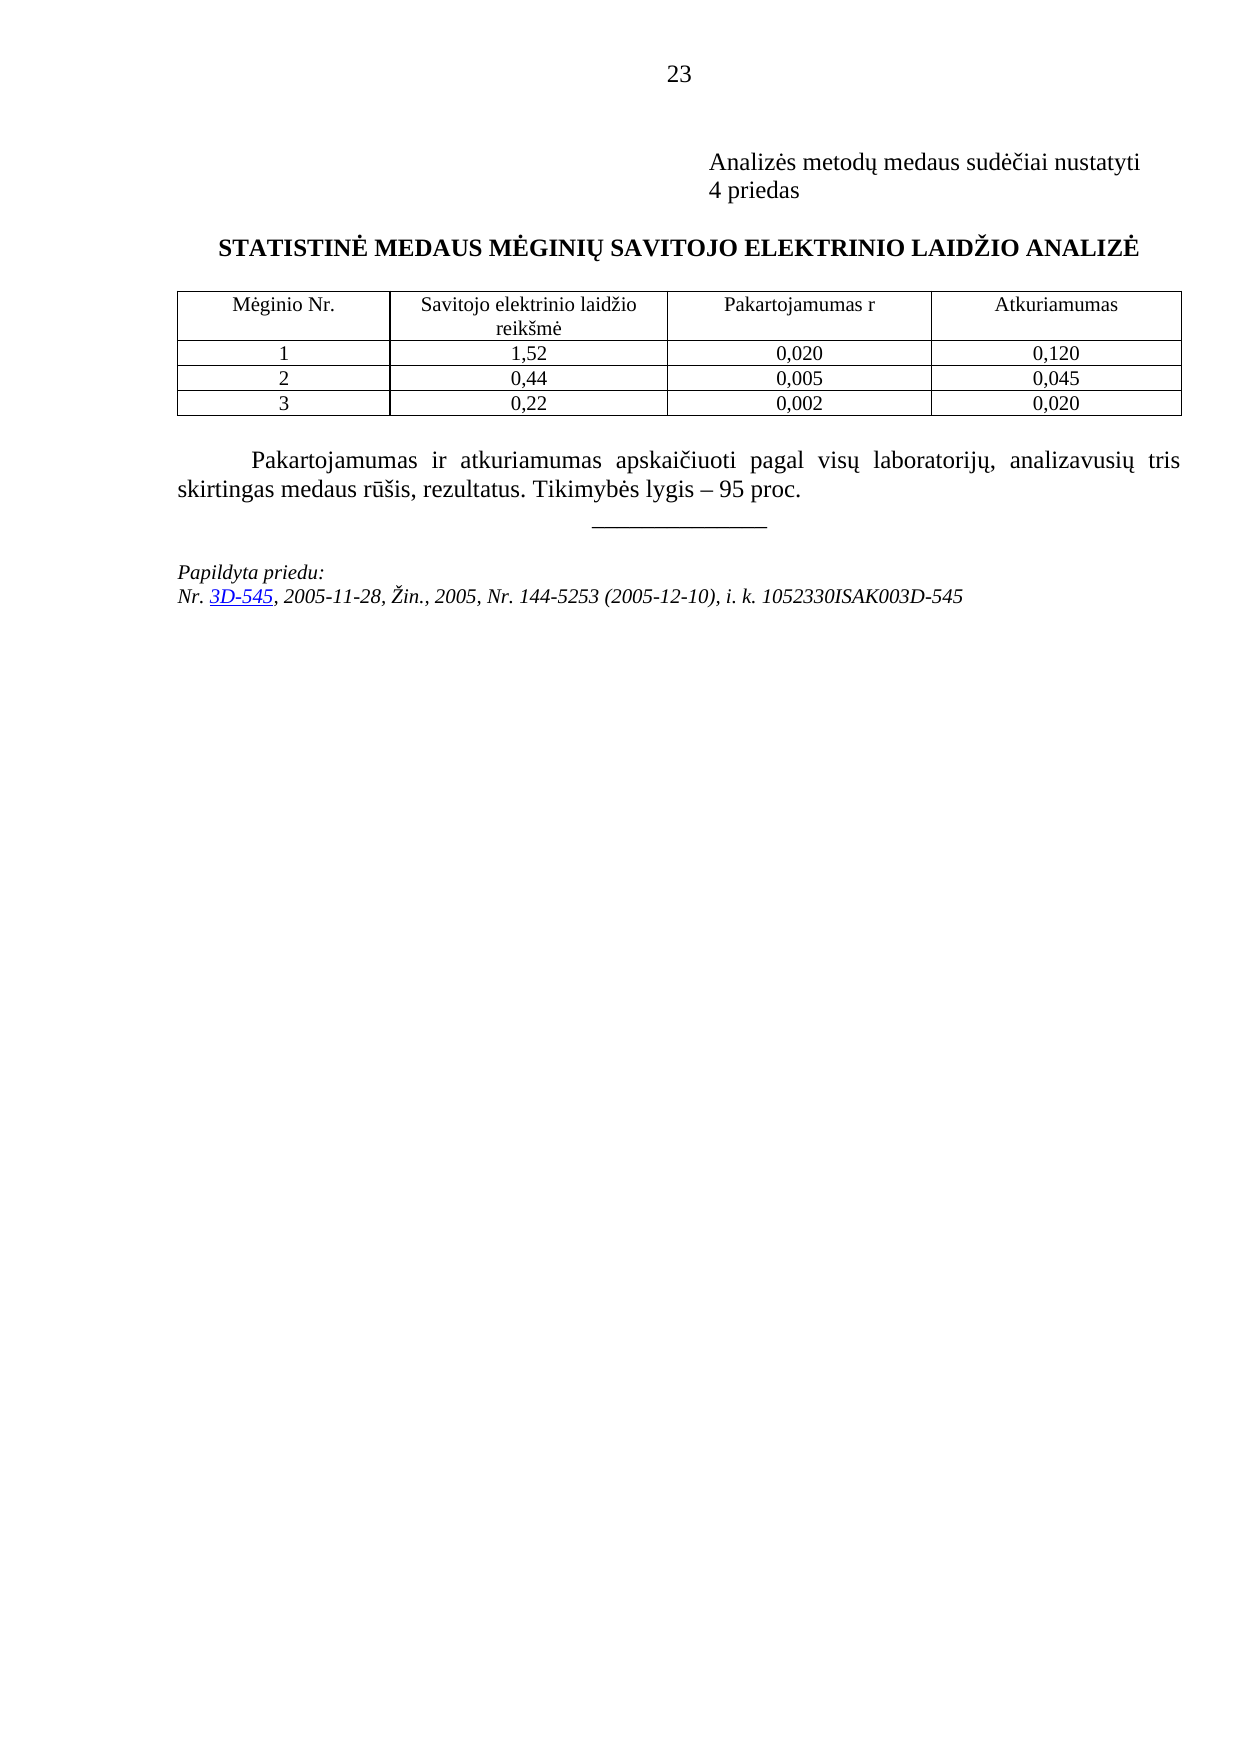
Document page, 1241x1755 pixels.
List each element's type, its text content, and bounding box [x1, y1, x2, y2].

table_header Pakartojamumas r [668, 292, 931, 340]
table_cell 0,020 [932, 391, 1181, 415]
table_header Savitojo elektrinio laidžio reikšmė [391, 292, 667, 340]
table_cell 0,44 [391, 366, 667, 390]
text 4 priedas [177, 176, 1181, 204]
table_cell 3 [178, 391, 389, 415]
table_cell 0,120 [932, 341, 1181, 365]
table_cell 1 [178, 341, 389, 365]
table_cell 0,002 [668, 391, 931, 415]
text ______________ [177, 502, 1181, 531]
table_header Atkuriamumas [932, 292, 1181, 340]
table_cell 2 [178, 366, 389, 390]
table_cell 0,005 [668, 366, 931, 390]
table_cell 1,52 [391, 341, 667, 365]
text Analizės metodų medaus sudėčiai nustatyti [177, 147, 1181, 176]
table_cell 0,020 [668, 341, 931, 365]
table_cell 0,22 [391, 391, 667, 415]
text Nr. 3D-545, 2005-11-28, Žin., 2005, Nr. 144-5253 (2005-12-10), i. k. 1052330ISAK003D-545 [177, 584, 1181, 608]
text Papildyta priedu: [177, 560, 1181, 584]
text Pakartojamumas ir atkuriamumas apskaičiuoti pagal visų laboratorijų, analizavusių tris skirtingas medaus rūšis, rezultatus. Tikimybės lygis – 95 proc. [177, 445, 1181, 502]
table_header Mėginio Nr. [178, 292, 389, 340]
text STATISTINĖ MEDAUS MĖGINIŲ SAVITOJO ELEKTRINIO LAIDŽIO ANALIZĖ [177, 233, 1181, 262]
table_cell 0,045 [932, 366, 1181, 390]
